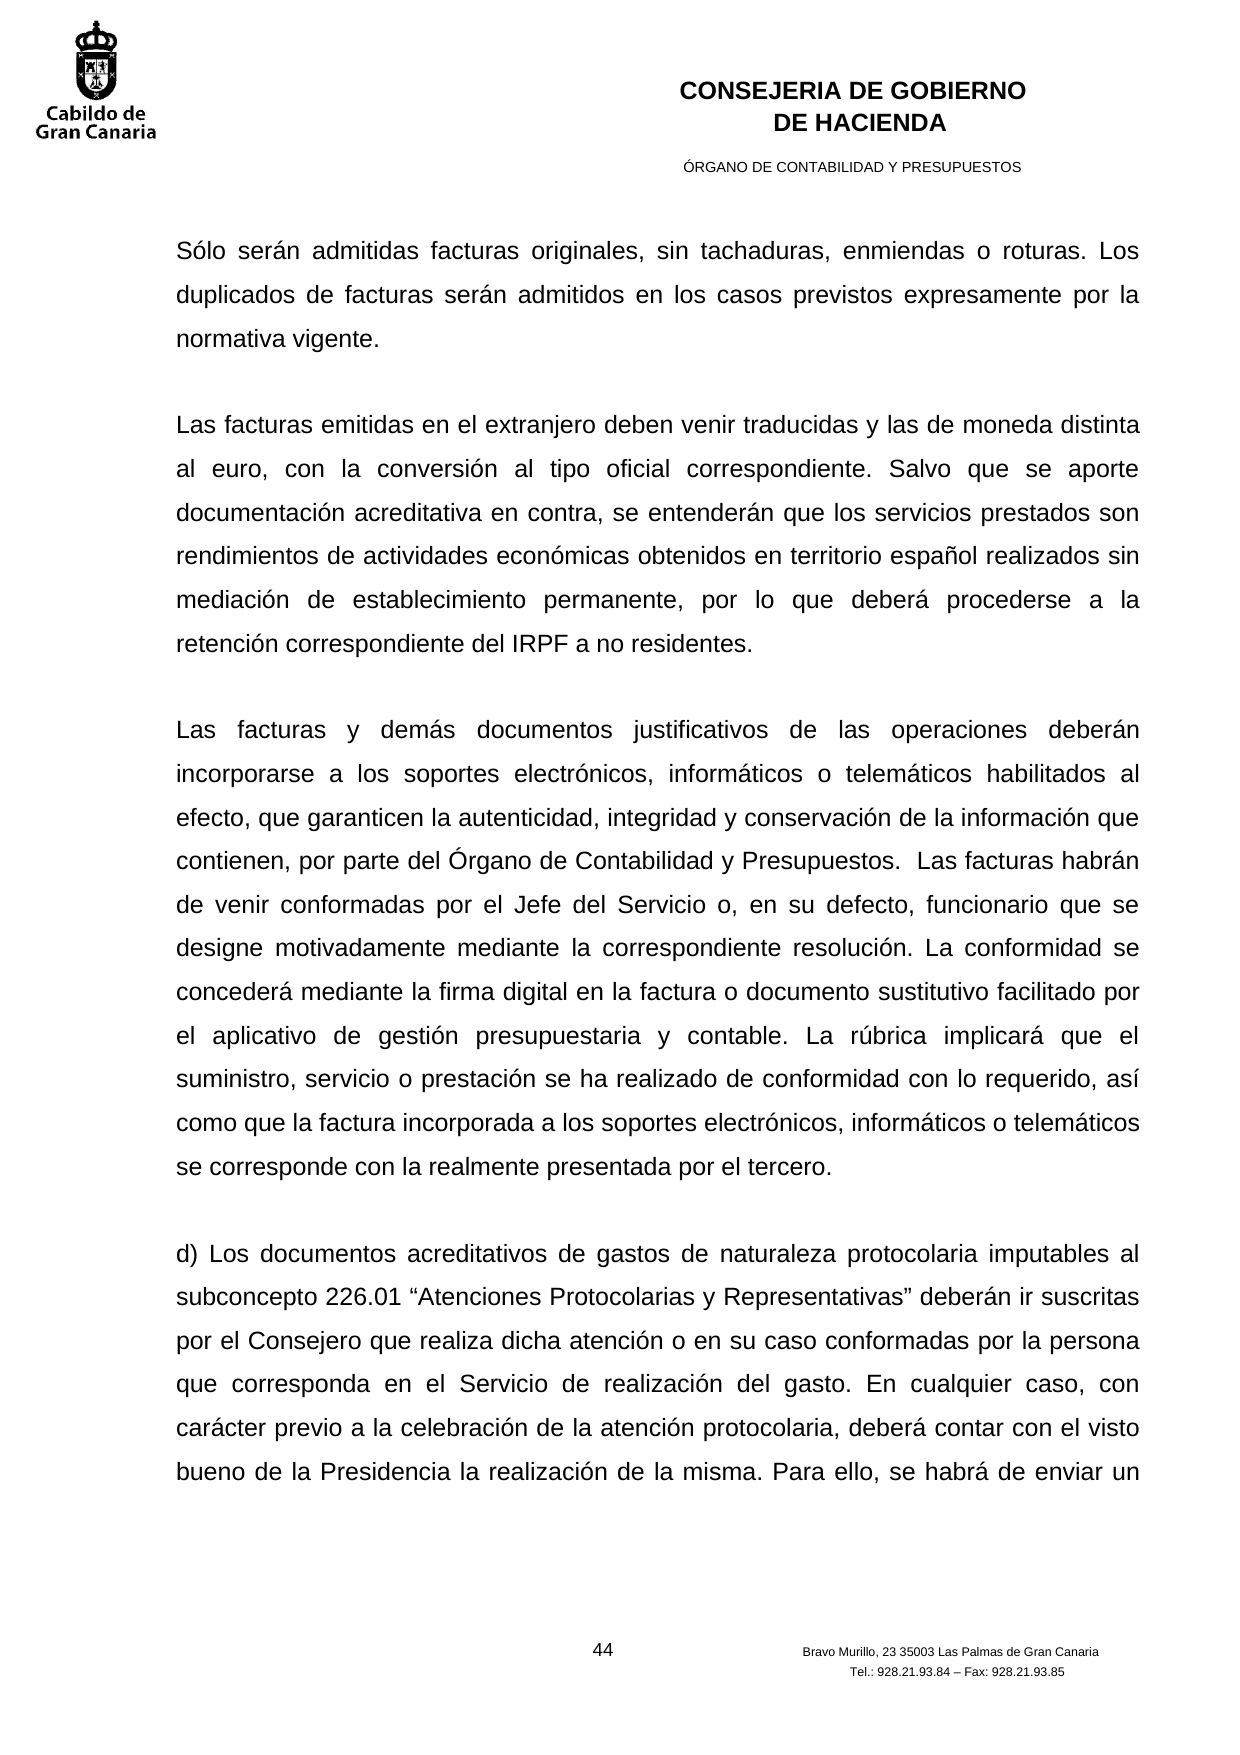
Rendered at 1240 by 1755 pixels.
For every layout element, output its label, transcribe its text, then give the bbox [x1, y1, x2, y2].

text Las facturas emitidas en el extranjero deben venir traducidas y las de moneda distinta al euro, con la conversión al tipo oficial correspondiente. Salvo que se aporte documentación acreditativa en contra, se entenderán que los servicios prestados son rendimientos de actividades económicas obtenidos en territorio español realizados sin mediación de establecimiento permanente, por lo que deberá procederse a la retención correspondiente del IRPF a no residentes. [176, 410, 1141, 657]
text Las facturas y demás documentos justificativos de las operaciones deberán incorporarse a los soportes electrónicos, informáticos o telemáticos habilitados al efecto, que garanticen la autenticidad, integridad y conservación de la información que contienen, por parte del Órgano de Contabilidad y Presupuestos. Las facturas habrán de venir conformadas por el Jefe del Servicio o, en su defecto, funcionario que se designe motivadamente mediante la correspondiente resolución. La conformidad se concederá mediante la firma digital en la factura o documento sustitutivo facilitado por el aplicativo de gestión presupuestaria y contable. La rúbrica implicará que el suministro, servicio o prestación se ha realizado de conformidad con lo requerido, así como que la factura incorporada a los soportes electrónicos, informáticos o telemáticos se corresponde con la realmente presentada por el tercero. [176, 715, 1141, 1180]
text d) Los documentos acreditativos de gastos de naturaleza protocolaria imputables al subconcepto 226.01 “Atenciones Protocolarias y Representativas” deberán ir suscritas por el Consejero que realiza dicha atención o en su caso conformadas por la persona que corresponda en el Servicio de realización del gasto. En cualquier caso, con carácter previo a la celebración de la atención protocolaria, deberá contar con el visto bueno de la Presidencia la realización de la misma. Para ello, se habrá de enviar un [176, 1238, 1141, 1486]
text Sólo serán admitidas facturas originales, sin tachaduras, enmiendas o roturas. Los duplicados de facturas serán admitidos en los casos previstos expresamente por la normativa vigente. [176, 236, 1141, 352]
